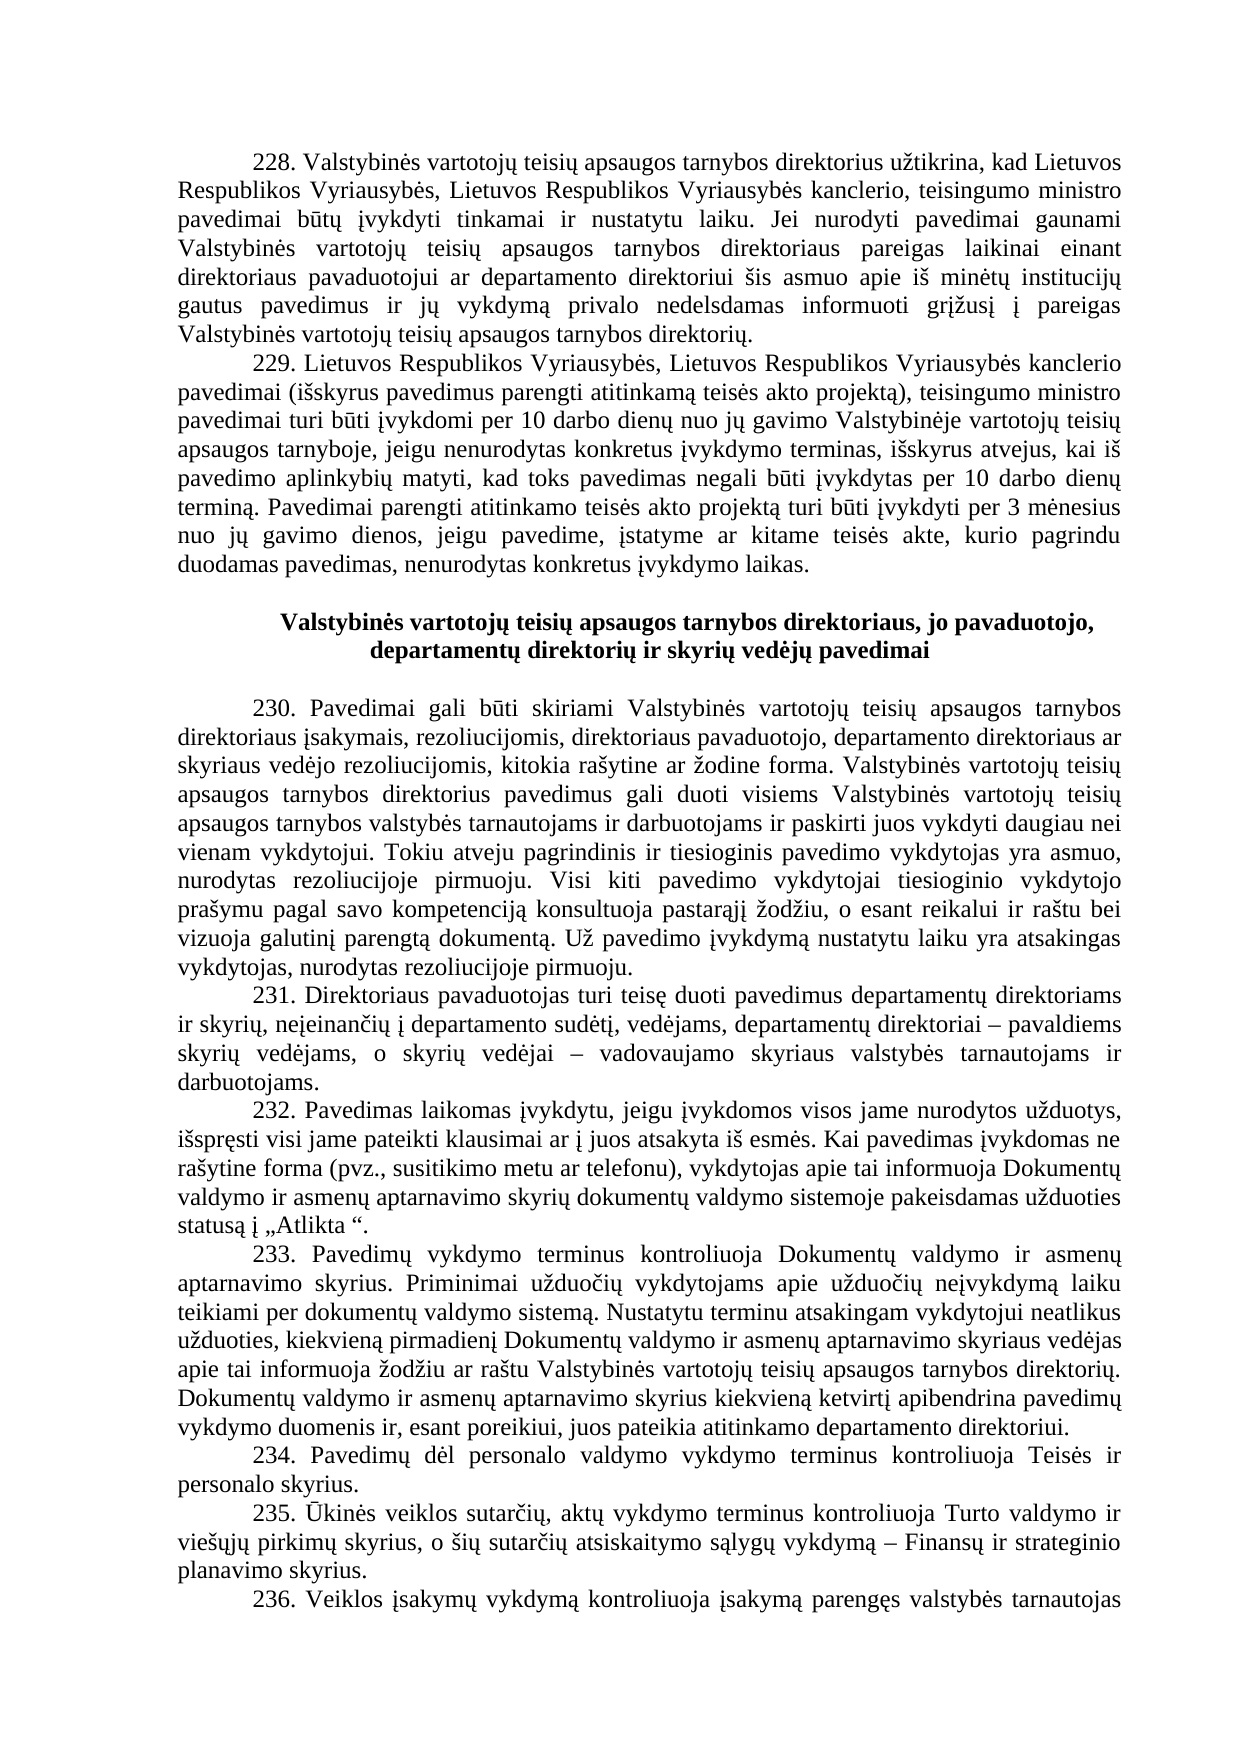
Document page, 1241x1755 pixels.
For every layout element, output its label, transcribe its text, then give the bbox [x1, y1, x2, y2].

text 231. Direktoriaus pavaduotojas turi teisę duoti pavedimus departamentų direktoriams ir skyrių, neįeinančių į departamento sudėtį, vedėjams, departamentų direktoriai – pavaldiems skyrių vedėjams, o skyrių vedėjai – vadovaujamo skyriaus valstybės tarnautojams ir darbuotojams. [177, 981, 1122, 1096]
text 230. Pavedimai gali būti skiriami Valstybinės vartotojų teisių apsaugos tarnybos direktoriaus įsakymais, rezoliucijomis, direktoriaus pavaduotojo, departamento direktoriaus ar skyriaus vedėjo rezoliucijomis, kitokia rašytine ar žodine forma. Valstybinės vartotojų teisių apsaugos tarnybos direktorius pavedimus gali duoti visiems Valstybinės vartotojų teisių apsaugos tarnybos valstybės tarnautojams ir darbuotojams ir paskirti juos vykdyti daugiau nei vienam vykdytojui. Tokiu atveju pagrindinis ir tiesioginis pavedimo vykdytojas yra asmuo, nurodytas rezoliucijoje pirmuoju. Visi kiti pavedimo vykdytojai tiesioginio vykdytojo prašymu pagal savo kompetenciją konsultuoja pastarąjį žodžiu, o esant reikalui ir raštu bei vizuoja galutinį parengtą dokumentą. Už pavedimo įvykdymą nustatytu laiku yra atsakingas vykdytojas, nurodytas rezoliucijoje pirmuoju. [177, 693, 1122, 981]
text 234. Pavedimų dėl personalo valdymo vykdymo terminus kontroliuoja Teisės ir personalo skyrius. [177, 1441, 1122, 1498]
text 235. Ūkinės veiklos sutarčių, aktų vykdymo terminus kontroliuoja Turto valdymo ir viešųjų pirkimų skyrius, o šių sutarčių atsiskaitymo sąlygų vykdymą – Finansų ir strateginio planavimo skyrius. [177, 1498, 1122, 1584]
text 236. Veiklos įsakymų vykdymą kontroliuoja įsakymą parengęs valstybės tarnautojas [177, 1584, 1122, 1613]
text 233. Pavedimų vykdymo terminus kontroliuoja Dokumentų valdymo ir asmenų aptarnavimo skyrius. Priminimai užduočių vykdytojams apie užduočių neįvykdymą laiku teikiami per dokumentų valdymo sistemą. Nustatytu terminu atsakingam vykdytojui neatlikus užduoties, kiekvieną pirmadienį Dokumentų valdymo ir asmenų aptarnavimo skyriaus vedėjas apie tai informuoja žodžiu ar raštu Valstybinės vartotojų teisių apsaugos tarnybos direktorių. Dokumentų valdymo ir asmenų aptarnavimo skyrius kiekvieną ketvirtį apibendrina pavedimų vykdymo duomenis ir, esant poreikiui, juos pateikia atitinkamo departamento direktoriui. [177, 1239, 1122, 1441]
text Valstybinės vartotojų teisių apsaugos tarnybos direktoriaus, jo pavaduotojo, departamentų direktorių ir skyrių vedėjų pavedimai [177, 607, 1122, 664]
text 228. Valstybinės vartotojų teisių apsaugos tarnybos direktorius užtikrina, kad Lietuvos Respublikos Vyriausybės, Lietuvos Respublikos Vyriausybės kanclerio, teisingumo ministro pavedimai būtų įvykdyti tinkamai ir nustatytu laiku. Jei nurodyti pavedimai gaunami Valstybinės vartotojų teisių apsaugos tarnybos direktoriaus pareigas laikinai einant direktoriaus pavaduotojui ar departamento direktoriui šis asmuo apie iš minėtų institucijų gautus pavedimus ir jų vykdymą privalo nedelsdamas informuoti grįžusį į pareigas Valstybinės vartotojų teisių apsaugos tarnybos direktorių. [177, 147, 1122, 348]
text 232. Pavedimas laikomas įvykdytu, jeigu įvykdomos visos jame nurodytos užduotys, išspręsti visi jame pateikti klausimai ar į juos atsakyta iš esmės. Kai pavedimas įvykdomas ne rašytine forma (pvz., susitikimo metu ar telefonu), vykdytojas apie tai informuoja Dokumentų valdymo ir asmenų aptarnavimo skyrių dokumentų valdymo sistemoje pakeisdamas užduoties statusą į „Atlikta “. [177, 1096, 1122, 1239]
text 229. Lietuvos Respublikos Vyriausybės, Lietuvos Respublikos Vyriausybės kanclerio pavedimai (išskyrus pavedimus parengti atitinkamą teisės akto projektą), teisingumo ministro pavedimai turi būti įvykdomi per 10 darbo dienų nuo jų gavimo Valstybinėje vartotojų teisių apsaugos tarnyboje, jeigu nenurodytas konkretus įvykdymo terminas, išskyrus atvejus, kai iš pavedimo aplinkybių matyti, kad toks pavedimas negali būti įvykdytas per 10 darbo dienų terminą. Pavedimai parengti atitinkamo teisės akto projektą turi būti įvykdyti per 3 mėnesius nuo jų gavimo dienos, jeigu pavedime, įstatyme ar kitame teisės akte, kurio pagrindu duodamas pavedimas, nenurodytas konkretus įvykdymo laikas. [177, 348, 1122, 578]
